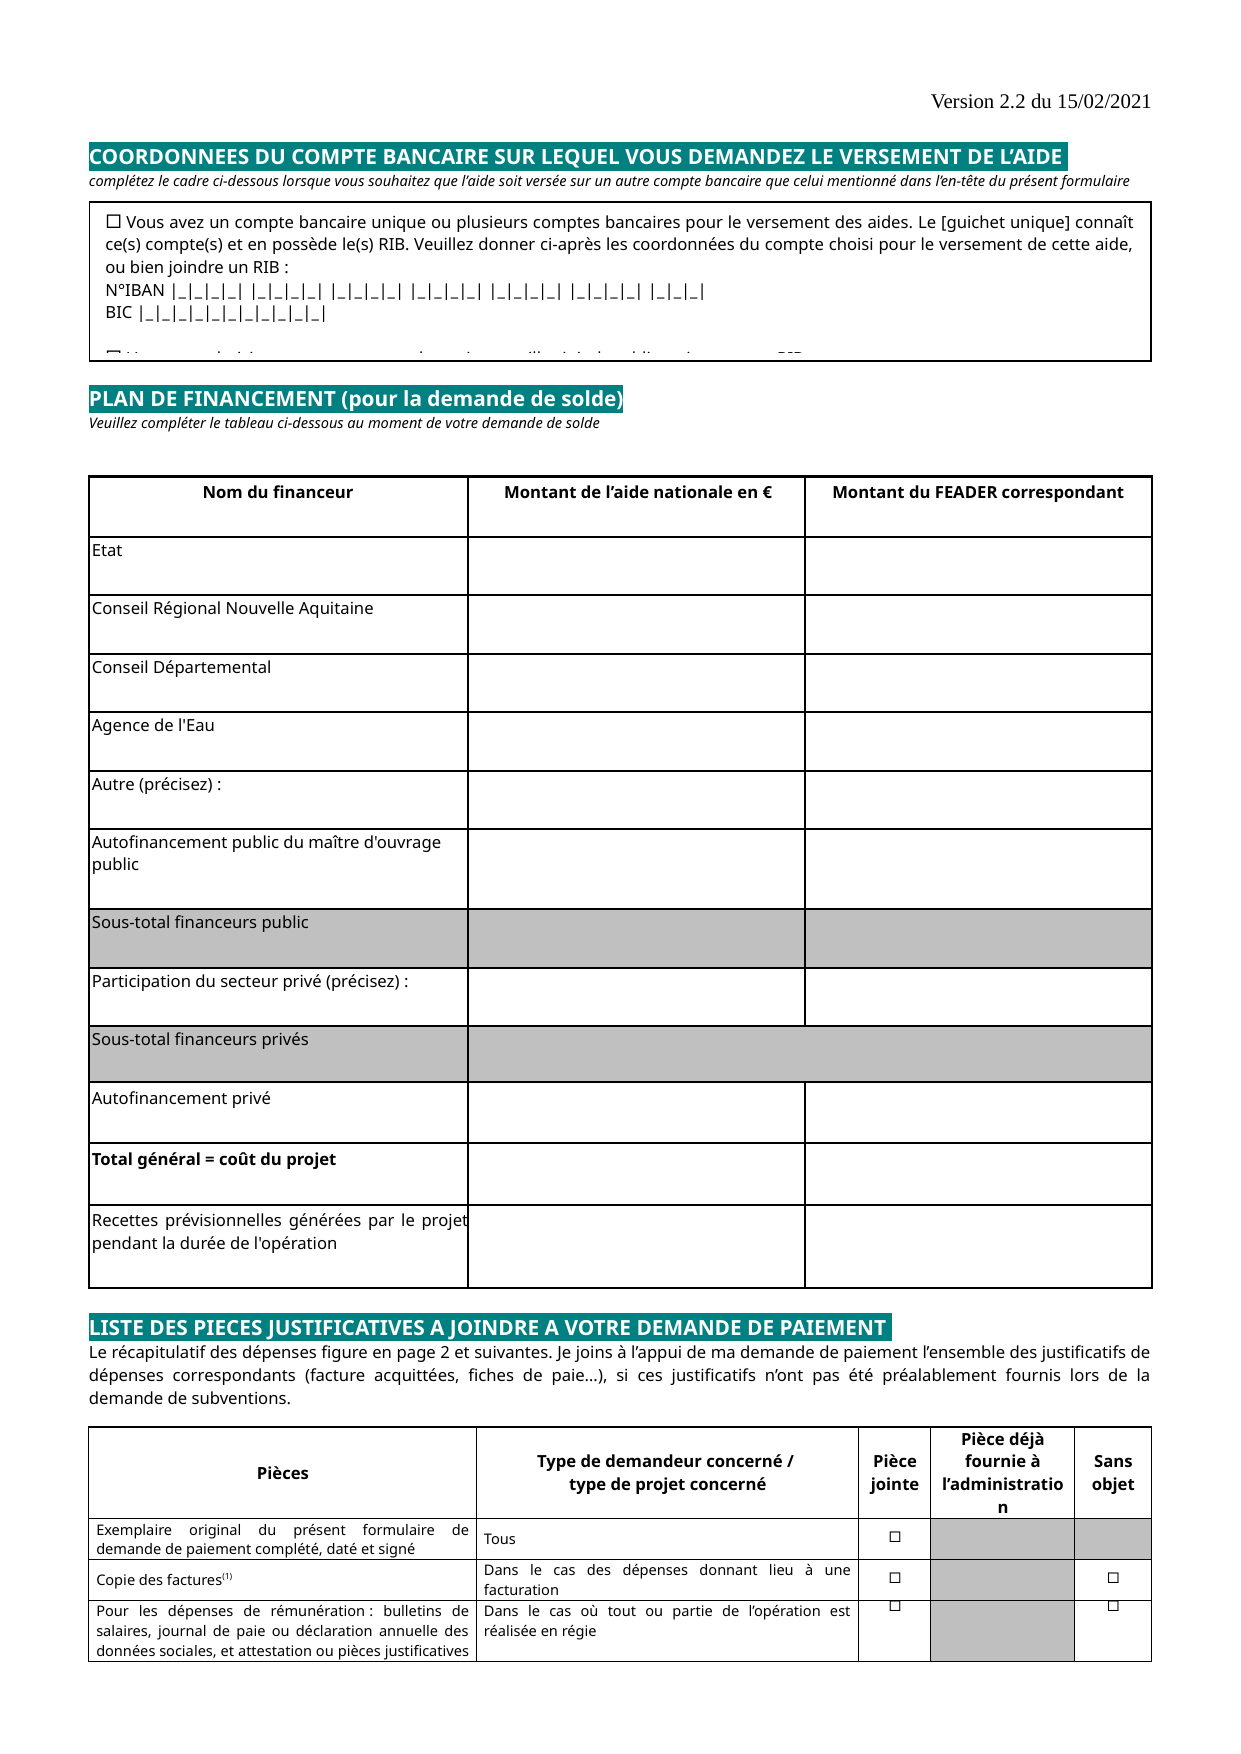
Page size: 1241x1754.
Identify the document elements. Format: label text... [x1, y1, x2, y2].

table_cell [806, 538, 1151, 594]
table_cell [806, 1083, 1151, 1142]
text  Vous avez choisi un nouveau compte bancaire : veuillez joindre obligatoirement un RIB. [105, 346, 1135, 353]
table_cell Sous-total financeurs public [90, 910, 467, 967]
table_cell [469, 538, 804, 594]
table_cell  [859, 1560, 930, 1600]
table_header Pièce jointe [859, 1428, 930, 1518]
table_cell Autofinancement public du maître d'ouvrage public [90, 830, 467, 908]
table_cell [806, 596, 1151, 653]
table_cell Etat [90, 538, 467, 594]
table_cell [931, 1519, 1074, 1559]
table_cell [469, 969, 804, 1025]
text  Vous avez un compte bancaire unique ou plusieurs comptes bancaires pour le versement des aides. Le [guichet unique] connaît ce(s) compte(s) et en possède le(s) RIB. Veuillez donner ci-après les coordonnées du compte choisi pour le versement de cette aide, ou bien joindre un RIB : [105, 210, 1135, 278]
table_cell Participation du secteur privé (précisez) : [90, 969, 467, 1025]
table_cell [806, 1206, 1151, 1287]
table_cell [469, 1206, 804, 1287]
table_cell Agence de l'Eau [90, 713, 467, 770]
text Le récapitulatif des dépenses figure en page 2 et suivantes. Je joins à l’appui de ma demande de paiement l’ensemble des justificatifs de dépenses correspondants (facture acquittées, fiches de paie…), si ces justificatifs n’ont pas été préalablement fournis lors de la demande de subventions. [89, 1341, 1152, 1409]
table_cell Pour les dépenses de rémunération : bulletins de salaires, journal de paie ou déclaration annuelle des données sociales, et attestation ou pièces justificatives [89, 1601, 476, 1661]
table_cell Tous [477, 1519, 858, 1559]
table_header Nom du financeur [90, 478, 467, 536]
table_cell  [859, 1601, 930, 1661]
table_cell [469, 1083, 804, 1142]
table_cell Sous-total financeurs privés [90, 1027, 467, 1081]
table_header Pièce déjà fournie à l’administration [931, 1428, 1074, 1518]
table_cell Copie des factures(1) [89, 1560, 476, 1600]
table_cell [931, 1560, 1074, 1600]
table_cell [1075, 1519, 1151, 1559]
table_cell Autofinancement privé [90, 1083, 467, 1142]
table_cell Total général = coût du projet [90, 1144, 467, 1204]
table_cell [806, 713, 1151, 770]
text LISTE DES PIECES JUSTIFICATIVES A JOINDRE A VOTRE DEMANDE de paiement [89, 1313, 1152, 1341]
table_cell Conseil Régional Nouvelle Aquitaine [90, 596, 467, 653]
table_cell [806, 1144, 1151, 1204]
table_cell Recettes prévisionnelles générées par le projet pendant la durée de l'opération [90, 1206, 467, 1287]
table_cell [469, 596, 804, 653]
table_cell [931, 1601, 1074, 1661]
table_cell [806, 655, 1151, 711]
table_header Type de demandeur concerné / type de projet concerné [477, 1428, 858, 1518]
table_cell Dans le cas des dépenses donnant lieu à une facturation [477, 1560, 858, 1600]
text Veuillez compléter le tableau ci-dessous au moment de votre demande de solde [89, 413, 1152, 433]
table_header Pièces [89, 1428, 476, 1518]
table_cell [469, 772, 804, 828]
table_cell [469, 1144, 804, 1204]
text BIC |_|_|_|_|_|_|_|_|_|_|_| [105, 301, 1135, 324]
table_cell Exemplaire original du présent formulaire de demande de paiement complété, daté et signé [89, 1519, 476, 1559]
table_cell [806, 772, 1151, 828]
table_cell Conseil Départemental [90, 655, 467, 711]
table_cell Dans le cas où tout ou partie de l’opération est réalisée en régie [477, 1601, 858, 1661]
table_header Sans objet [1075, 1428, 1151, 1518]
table_cell  [1075, 1560, 1151, 1600]
table_cell [806, 830, 1151, 908]
text complétez le cadre ci-dessous lorsque vous souhaitez que l’aide soit versée sur un autre compte bancaire que celui mentionné dans l’en-tête du présent formulaire [89, 171, 1152, 191]
table_cell [469, 713, 804, 770]
table_header Montant du FEADER correspondant [806, 478, 1151, 536]
table_cell [469, 655, 804, 711]
table_cell [806, 910, 1151, 967]
table_cell [469, 830, 804, 908]
table_cell  [1075, 1601, 1151, 1661]
table_cell [806, 969, 1151, 1025]
text N°IBAN |_|_|_|_| |_|_|_|_| |_|_|_|_| |_|_|_|_| |_|_|_|_| |_|_|_|_| |_|_|_| [105, 278, 1135, 301]
subtitle COORDONNEES DU COMPTE BANCAIRE SUR LEQUEL VOUS DEMANDEZ LE VERSEMENT DE L’AIDE [89, 142, 1152, 171]
table_cell Autre (précisez) : [90, 772, 467, 828]
table_cell  [859, 1519, 930, 1559]
table_cell [469, 1027, 1151, 1081]
table_cell [469, 910, 804, 967]
subtitle Plan de financement (pour la demande de solde) [89, 384, 1152, 413]
table_header Montant de l’aide nationale en € [469, 478, 804, 536]
